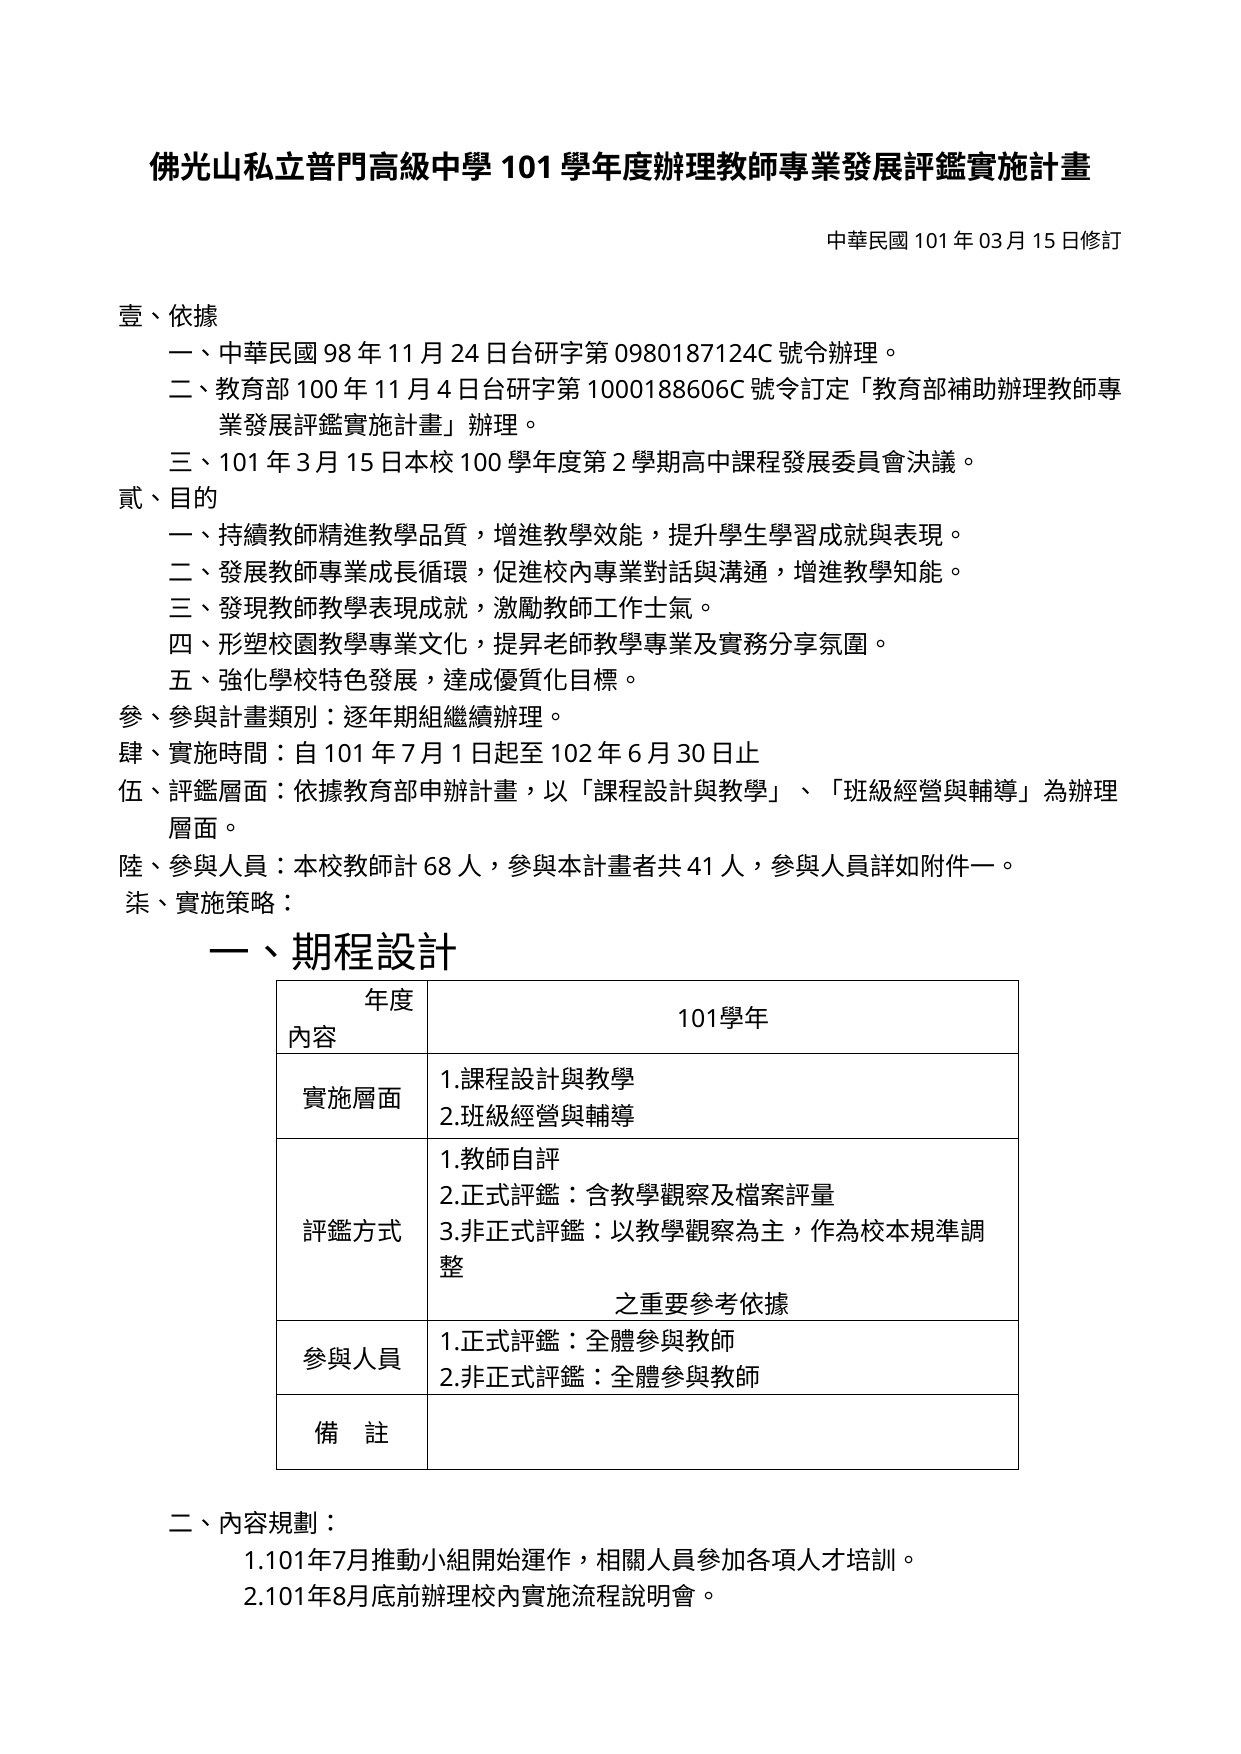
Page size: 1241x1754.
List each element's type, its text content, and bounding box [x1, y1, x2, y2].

text 三、發現教師教學表現成就，激勵教師工作士氣。 [118, 588, 1122, 624]
text 佛光山私立普門高級中學 101學年度辦理教師專業發展評鑑實施計畫 [118, 127, 1122, 202]
text 二、發展教師專業成長循環，促進校內專業對話與溝通，增進教學知能。 [118, 552, 1122, 588]
text 2.101年8月底前辦理校內實施流程說明會。 [243, 1576, 1122, 1613]
text 壹、依據 [118, 296, 1122, 333]
text 三、101年3月15日本校100學年度第2學期高中課程發展委員會決議。 [118, 442, 1122, 478]
text 肆、實施時間：自101年7月1日起至102年6月30日止 [118, 733, 1122, 771]
table_cell 評鑑方式 [277, 1139, 427, 1320]
text 參、參與計畫類別：逐年期組繼續辦理。 [118, 697, 1122, 733]
table_header 年度 內容 [277, 981, 427, 1053]
text 二、教育部100年11月4日台研字第1000188606C號令訂定「教育部補助辦理教師專 [118, 369, 1122, 406]
table_cell [428, 1395, 1018, 1469]
table_cell 實施層面 [277, 1054, 427, 1138]
text 一、中華民國98年11月24日台研字第0980187124C號令辦理。 [118, 333, 1122, 369]
text 一、持續教師精進教學品質，增進教學效能，提升學生學習成就與表現。 [118, 516, 1122, 552]
text 中華民國101年03月15日修訂 [118, 221, 1122, 258]
text 五、強化學校特色發展，達成優質化目標。 [118, 661, 1122, 697]
text 二、內容規劃： [118, 1504, 1122, 1540]
table_cell 備 註 [277, 1395, 427, 1469]
text 伍、評鑑層面：依據教育部申辦計畫，以「課程設計與教學」、「班級經營與輔導」為辦理 [118, 771, 1122, 808]
table_header 101學年 [428, 981, 1018, 1053]
text 一、期程設計 [125, 919, 1122, 980]
text 1.101年7月推動小組開始運作，相關人員參加各項人才培訓。 [243, 1540, 1122, 1576]
text 陸、參與人員：本校教師計68人，參與本計畫者共41人，參與人員詳如附件一。 [118, 846, 1122, 883]
text 四、形塑校園教學專業文化，提昇老師教學專業及實務分享氛圍。 [118, 624, 1122, 661]
table_cell 1.課程設計與教學 2.班級經營與輔導 [428, 1054, 1018, 1138]
table_cell 1.教師自評 2.正式評鑑：含教學觀察及檔案評量 3.非正式評鑑：以教學觀察為主，作為校本規準調整 之重要參考依據 [428, 1139, 1018, 1320]
text 層面。 [118, 808, 1122, 846]
text 柒、實施策略： [125, 883, 1122, 919]
table_cell 1.正式評鑑：全體參與教師 2.非正式評鑑：全體參與教師 [428, 1321, 1018, 1394]
table_cell 參與人員 [277, 1321, 427, 1394]
text 業發展評鑑實施計畫」辦理。 [118, 406, 1122, 442]
text 貳、目的 [118, 478, 1122, 516]
